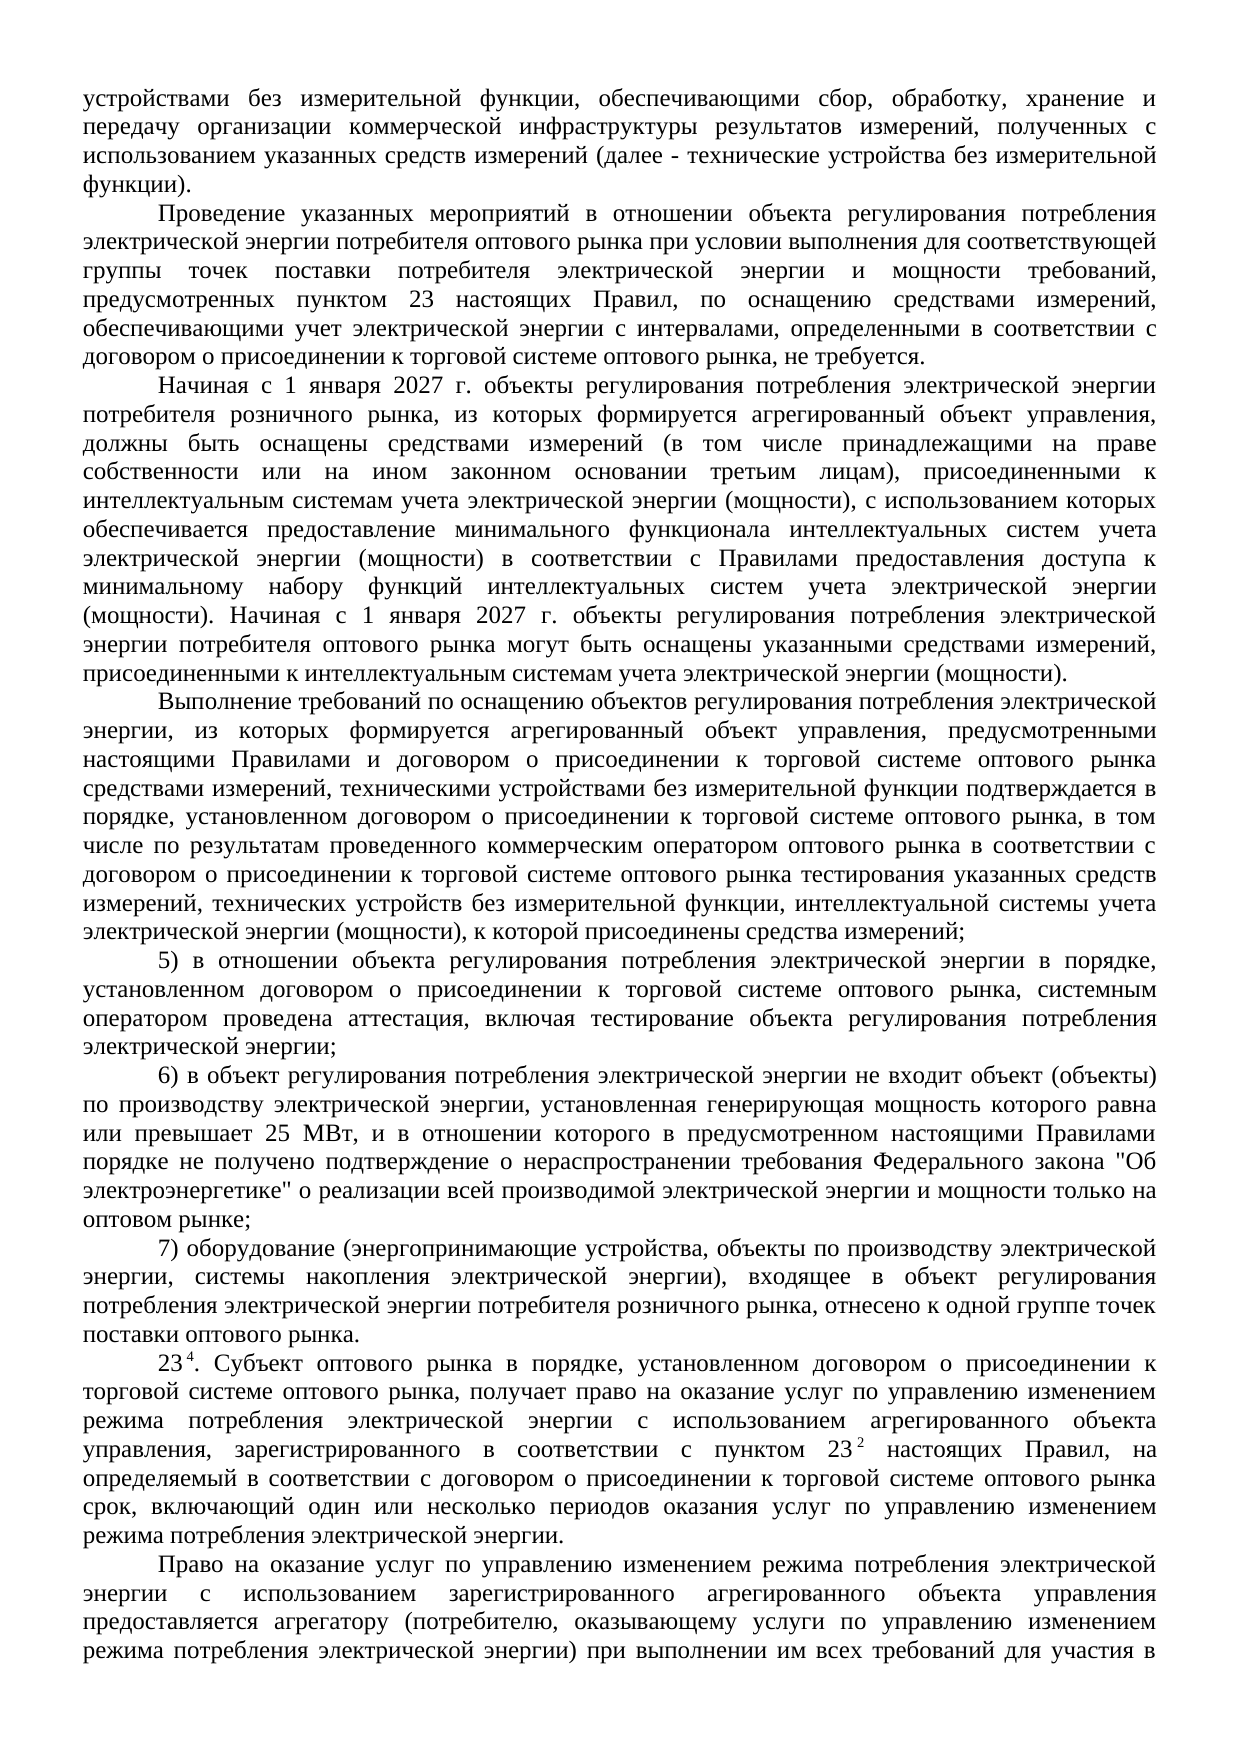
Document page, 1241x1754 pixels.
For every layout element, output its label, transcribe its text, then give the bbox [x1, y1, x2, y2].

text 5) в отношении объекта регулирования потребления электрической энергии в порядке, установленном договором о присоединении к торговой системе оптового рынка, системным оператором проведена аттестация, включая тестирование объекта регулирования потребления электрической энергии; [83, 945, 1157, 1060]
text Проведение указанных мероприятий в отношении объекта регулирования потребления электрической энергии потребителя оптового рынка при условии выполнения для соответствующей группы точек поставки потребителя электрической энергии и мощности требований, предусмотренных пунктом 23 настоящих Правил, по оснащению средствами измерений, обеспечивающими учет электрической энергии с интервалами, определенными в соответствии с договором о присоединении к торговой системе оптового рынка, не требуется. [83, 198, 1157, 370]
text Начиная с 1 января 2027 г. объекты регулирования потребления электрической энергии потребителя розничного рынка, из которых формируется агрегированный объект управления, должны быть оснащены средствами измерений (в том числе принадлежащими на праве собственности или на ином законном основании третьим лицам), присоединенными к интеллектуальным системам учета электрической энергии (мощности), с использованием которых обеспечивается предоставление минимального функционала интеллектуальных систем учета электрической энергии (мощности) в соответствии с Правилами предоставления доступа к минимальному набору функций интеллектуальных систем учета электрической энергии (мощности). Начиная с 1 января 2027 г. объекты регулирования потребления электрической энергии потребителя оптового рынка могут быть оснащены указанными средствами измерений, присоединенными к интеллектуальным системам учета электрической энергии (мощности). [83, 370, 1157, 686]
text Выполнение требований по оснащению объектов регулирования потребления электрической энергии, из которых формируется агрегированный объект управления, предусмотренными настоящими Правилами и договором о присоединении к торговой системе оптового рынка средствами измерений, техническими устройствами без измерительной функции подтверждается в порядке, установленном договором о присоединении к торговой системе оптового рынка, в том числе по результатам проведенного коммерческим оператором оптового рынка в соответствии с договором о присоединении к торговой системе оптового рынка тестирования указанных средств измерений, технических устройств без измерительной функции, интеллектуальной системы учета электрической энергии (мощности), к которой присоединены средства измерений; [83, 686, 1157, 945]
text 23 4. Субъект оптового рынка в порядке, установленном договором о присоединении к торговой системе оптового рынка, получает право на оказание услуг по управлению изменением режима потребления электрической энергии с использованием агрегированного объекта управления, зарегистрированного в соответствии с пунктом 23 2 настоящих Правил, на определяемый в соответствии с договором о присоединении к торговой системе оптового рынка срок, включающий один или несколько периодов оказания услуг по управлению изменением режима потребления электрической энергии. [83, 1348, 1157, 1549]
text устройствами без измерительной функции, обеспечивающими сбор, обработку, хранение и передачу организации коммерческой инфраструктуры результатов измерений, полученных с использованием указанных средств измерений (далее - технические устройства без измерительной функции). [83, 83, 1157, 198]
text 7) оборудование (энергопринимающие устройства, объекты по производству электрической энергии, системы накопления электрической энергии), входящее в объект регулирования потребления электрической энергии потребителя розничного рынка, отнесено к одной группе точек поставки оптового рынка. [83, 1233, 1157, 1348]
text 6) в объект регулирования потребления электрической энергии не входит объект (объекты) по производству электрической энергии, установленная генерирующая мощность которого равна или превышает 25 МВт, и в отношении которого в предусмотренном настоящими Правилами порядке не получено подтверждение о нераспространении требования Федерального закона "Об электроэнергетике" о реализации всей производимой электрической энергии и мощности только на оптовом рынке; [83, 1060, 1157, 1233]
text Право на оказание услуг по управлению изменением режима потребления электрической энергии с использованием зарегистрированного агрегированного объекта управления предоставляется агрегатору (потребителю, оказывающему услуги по управлению изменением режима потребления электрической энергии) при выполнении им всех требований для участия в [83, 1549, 1157, 1664]
